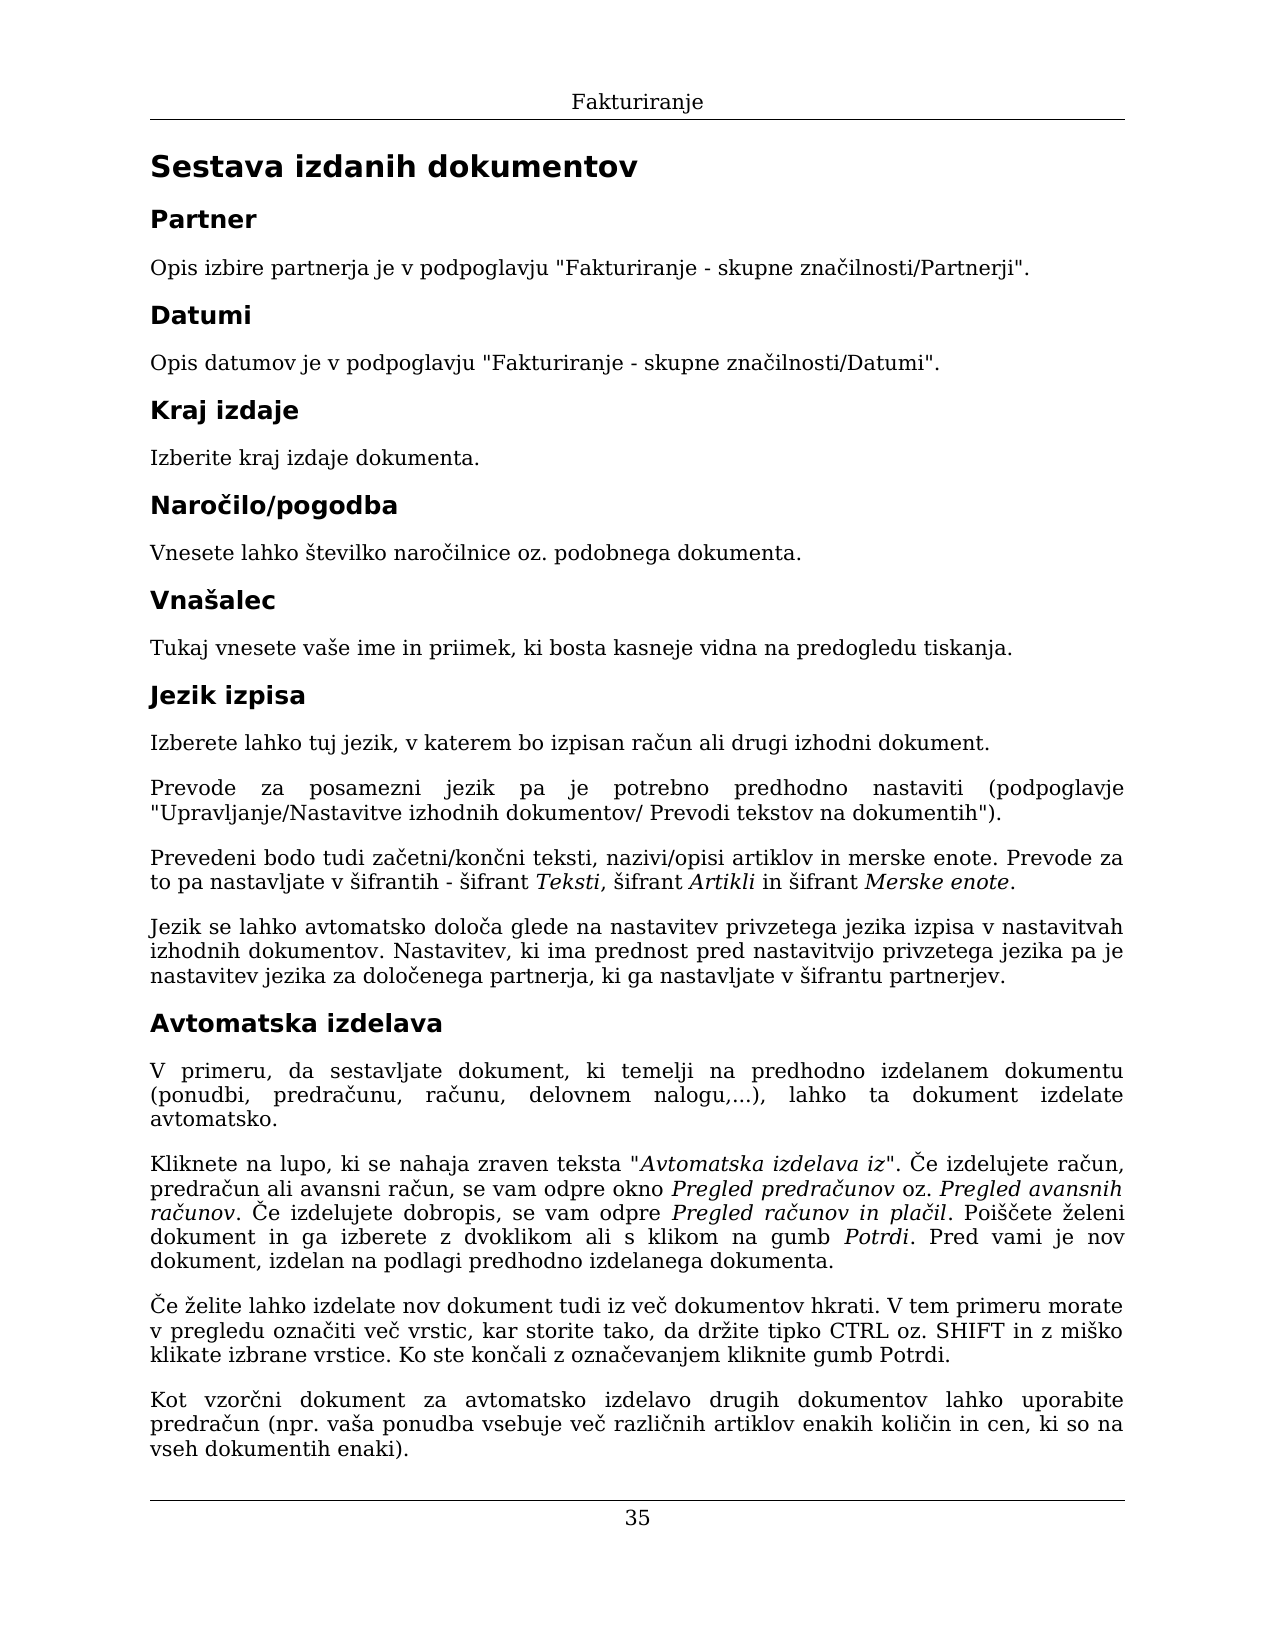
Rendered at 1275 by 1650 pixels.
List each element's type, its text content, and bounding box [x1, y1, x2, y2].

text Avtomatska izdelava [150, 1009, 1125, 1038]
text Prevedeni bodo tudi začetni/končni teksti, nazivi/opisi artiklov in merske enote. Prevode za to pa nastavljate v šifrantih - šifrant Teksti, šifrant Artikli in šifrant Merske enote. [150, 846, 1125, 894]
text Vnesete lahko številko naročilnice oz. podobnega dokumenta. [150, 541, 1125, 565]
text Datumi [150, 301, 1125, 330]
text Kliknete na lupo, ki se nahaja zraven teksta "Avtomatska izdelava iz". Če izdelujete račun, predračun ali avansni račun, se vam odpre okno Pregled predračunov oz. Pregled avansnih računov. Če izdelujete dobropis, se vam odpre Pregled računov in plačil. Poiščete želeni dokument in ga izberete z dvoklikom ali s klikom na gumb Potrdi. Pred vami je nov dokument, izdelan na podlagi predhodno izdelanega dokumenta. [150, 1152, 1125, 1274]
text Naročilo/pogodba [150, 491, 1125, 520]
text Prevode za posamezni jezik pa je potrebno predhodno nastaviti (podpoglavje "Upravljanje/Nastavitve izhodnih dokumentov/ Prevodi tekstov na dokumentih"). [150, 776, 1125, 825]
text Tukaj vnesete vaše ime in priimek, ki bosta kasneje vidna na predogledu tiskanja. [150, 636, 1125, 660]
text Vnašalec [150, 586, 1125, 615]
text Jezik se lahko avtomatsko določa glede na nastavitev privzetega jezika izpisa v nastavitvah izhodnih dokumentov. Nastavitev, ki ima prednost pred nastavitvijo privzetega jezika pa je nastavitev jezika za določenega partnerja, ki ga nastavljate v šifrantu partnerjev. [150, 915, 1125, 988]
text Če želite lahko izdelate nov dokument tudi iz več dokumentov hkrati. V tem primeru morate v pregledu označiti več vrstic, kar storite tako, da držite tipko CTRL oz. SHIFT in z miško klikate izbrane vrstice. Ko ste končali z označevanjem kliknite gumb Potrdi. [150, 1294, 1125, 1367]
text Opis izbire partnerja je v podpoglavju "Fakturiranje - skupne značilnosti/Partnerji". [150, 256, 1125, 280]
text Jezik izpisa [150, 681, 1125, 710]
text Partner [150, 206, 1125, 235]
text V primeru, da sestavljate dokument, ki temelji na predhodno izdelanem dokumentu (ponudbi, predračunu, računu, delovnem nalogu,...), lahko ta dokument izdelate avtomatsko. [150, 1059, 1125, 1132]
text Sestava izdanih dokumentov [150, 150, 1125, 185]
text Izberete lahko tuj jezik, v katerem bo izpisan račun ali drugi izhodni dokument. [150, 731, 1125, 756]
text Kraj izdaje [150, 396, 1125, 425]
text Kot vzorčni dokument za avtomatsko izdelavo drugih dokumentov lahko uporabite predračun (npr. vaša ponudba vsebuje več različnih artiklov enakih količin in cen, ki so na vseh dokumentih enaki). [150, 1388, 1125, 1461]
text Izberite kraj izdaje dokumenta. [150, 446, 1125, 470]
text Opis datumov je v podpoglavju "Fakturiranje - skupne značilnosti/Datumi". [150, 351, 1125, 375]
